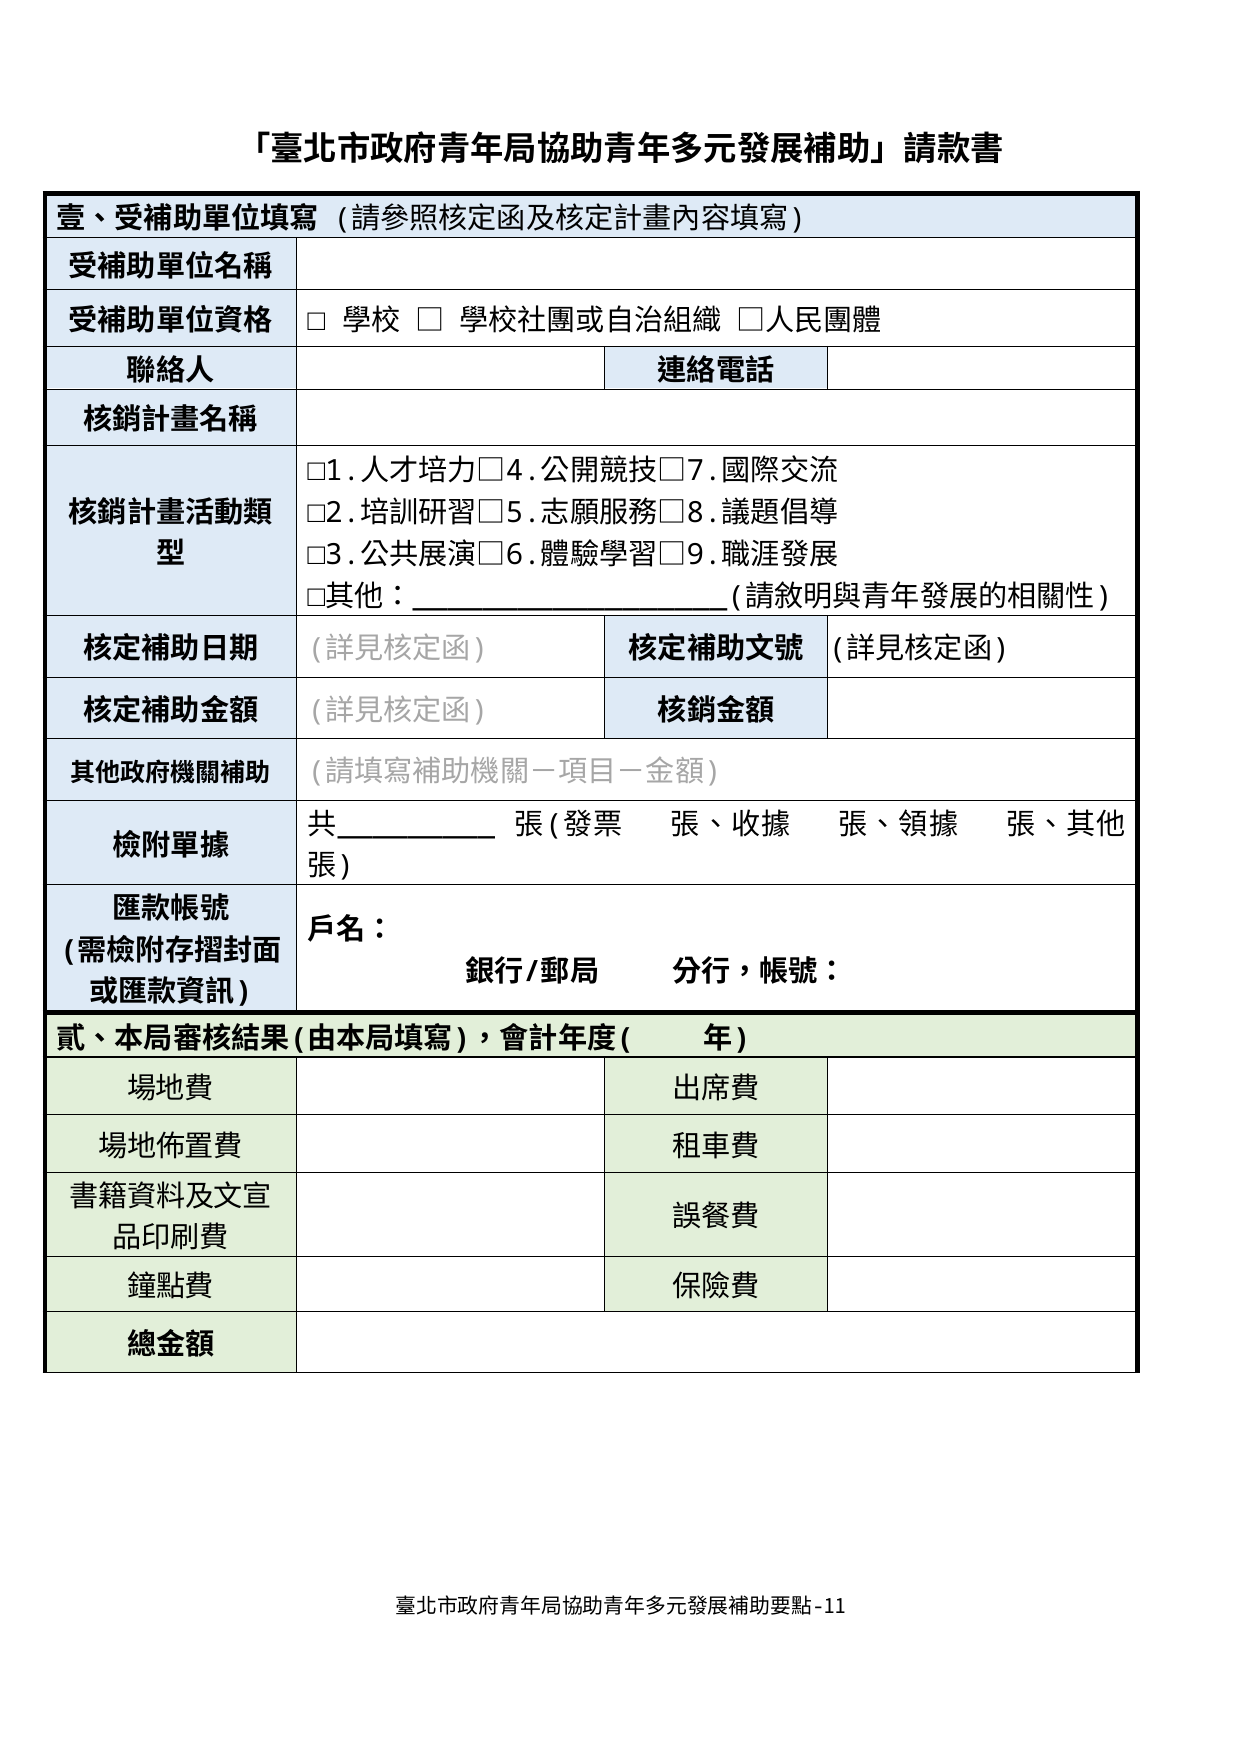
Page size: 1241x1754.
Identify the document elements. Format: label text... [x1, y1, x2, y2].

table_cell [828, 347, 1135, 388]
table_cell 核定補助日期 [47, 616, 296, 677]
table_header 壹、受補助單位填寫 (請參照核定函及核定計畫內容填寫) [47, 196, 1135, 237]
table_cell 總金額 [47, 1312, 296, 1372]
table_cell 書籍資料及文宣品印刷費 [47, 1173, 296, 1256]
table_cell 核銷計畫名稱 [47, 390, 296, 445]
table_cell (詳見核定函) [297, 678, 604, 738]
table_cell 檢附單據 [47, 801, 296, 884]
table_cell 貳、本局審核結果(由本局填寫)，會計年度( 年) [47, 1015, 1135, 1056]
table_cell [828, 1257, 1135, 1311]
table_cell [297, 238, 1135, 289]
table_cell 聯絡人 [47, 347, 296, 388]
table_cell [297, 1173, 604, 1256]
table_cell 其他政府機關補助 [47, 739, 296, 800]
table_cell 受補助單位名稱 [47, 238, 296, 289]
table_cell 連絡電話 [605, 347, 827, 388]
table_cell 出席費 [605, 1058, 827, 1114]
table_cell [828, 1173, 1135, 1256]
table_cell 受補助單位資格 [47, 290, 296, 346]
table_cell [297, 1115, 604, 1172]
table_cell [297, 1257, 604, 1311]
table_cell (詳見核定函) [828, 616, 1135, 677]
table_cell [297, 390, 1135, 445]
table_cell 場地佈置費 [47, 1115, 296, 1172]
table_cell (詳見核定函) [297, 616, 604, 677]
table_cell 共_________ 張(發票 張、收據 張、領據 張、其他 張) [297, 801, 1135, 884]
table_cell 誤餐費 [605, 1173, 827, 1256]
table_cell 核銷金額 [605, 678, 827, 738]
table_cell 戶名： 銀行/郵局 分行，帳號： [297, 885, 1135, 1010]
table_cell 保險費 [605, 1257, 827, 1311]
table_cell [828, 678, 1135, 738]
table_cell (請填寫補助機關－項目－金額) [297, 739, 1135, 800]
text 「臺北市政府青年局協助青年多元發展補助」請款書 [75, 128, 1165, 191]
table_cell 場地費 [47, 1058, 296, 1114]
table_cell [828, 1115, 1135, 1172]
table_cell [297, 347, 604, 388]
table_cell 核定補助金額 [47, 678, 296, 738]
table_cell [297, 1058, 604, 1114]
table_cell □ 學校 □ 學校社團或自治組織 □人民團體 [297, 290, 1135, 346]
table_cell 匯款帳號 (需檢附存摺封面 或匯款資訊) [47, 885, 296, 1010]
table_cell [297, 1312, 1135, 1372]
table_cell □1.人才培力□4.公開競技□7.國際交流 □2.培訓研習□5.志願服務□8.議題倡導 □3.公共展演□6.體驗學習□9.職涯發展 □其他：__________________(請敘明與青年發展的相關性) [297, 446, 1135, 615]
table_cell 租車費 [605, 1115, 827, 1172]
table_cell 核定補助文號 [605, 616, 827, 677]
table_cell 核銷計畫活動類型 [47, 446, 296, 615]
table_cell 鐘點費 [47, 1257, 296, 1311]
table_cell [828, 1058, 1135, 1114]
